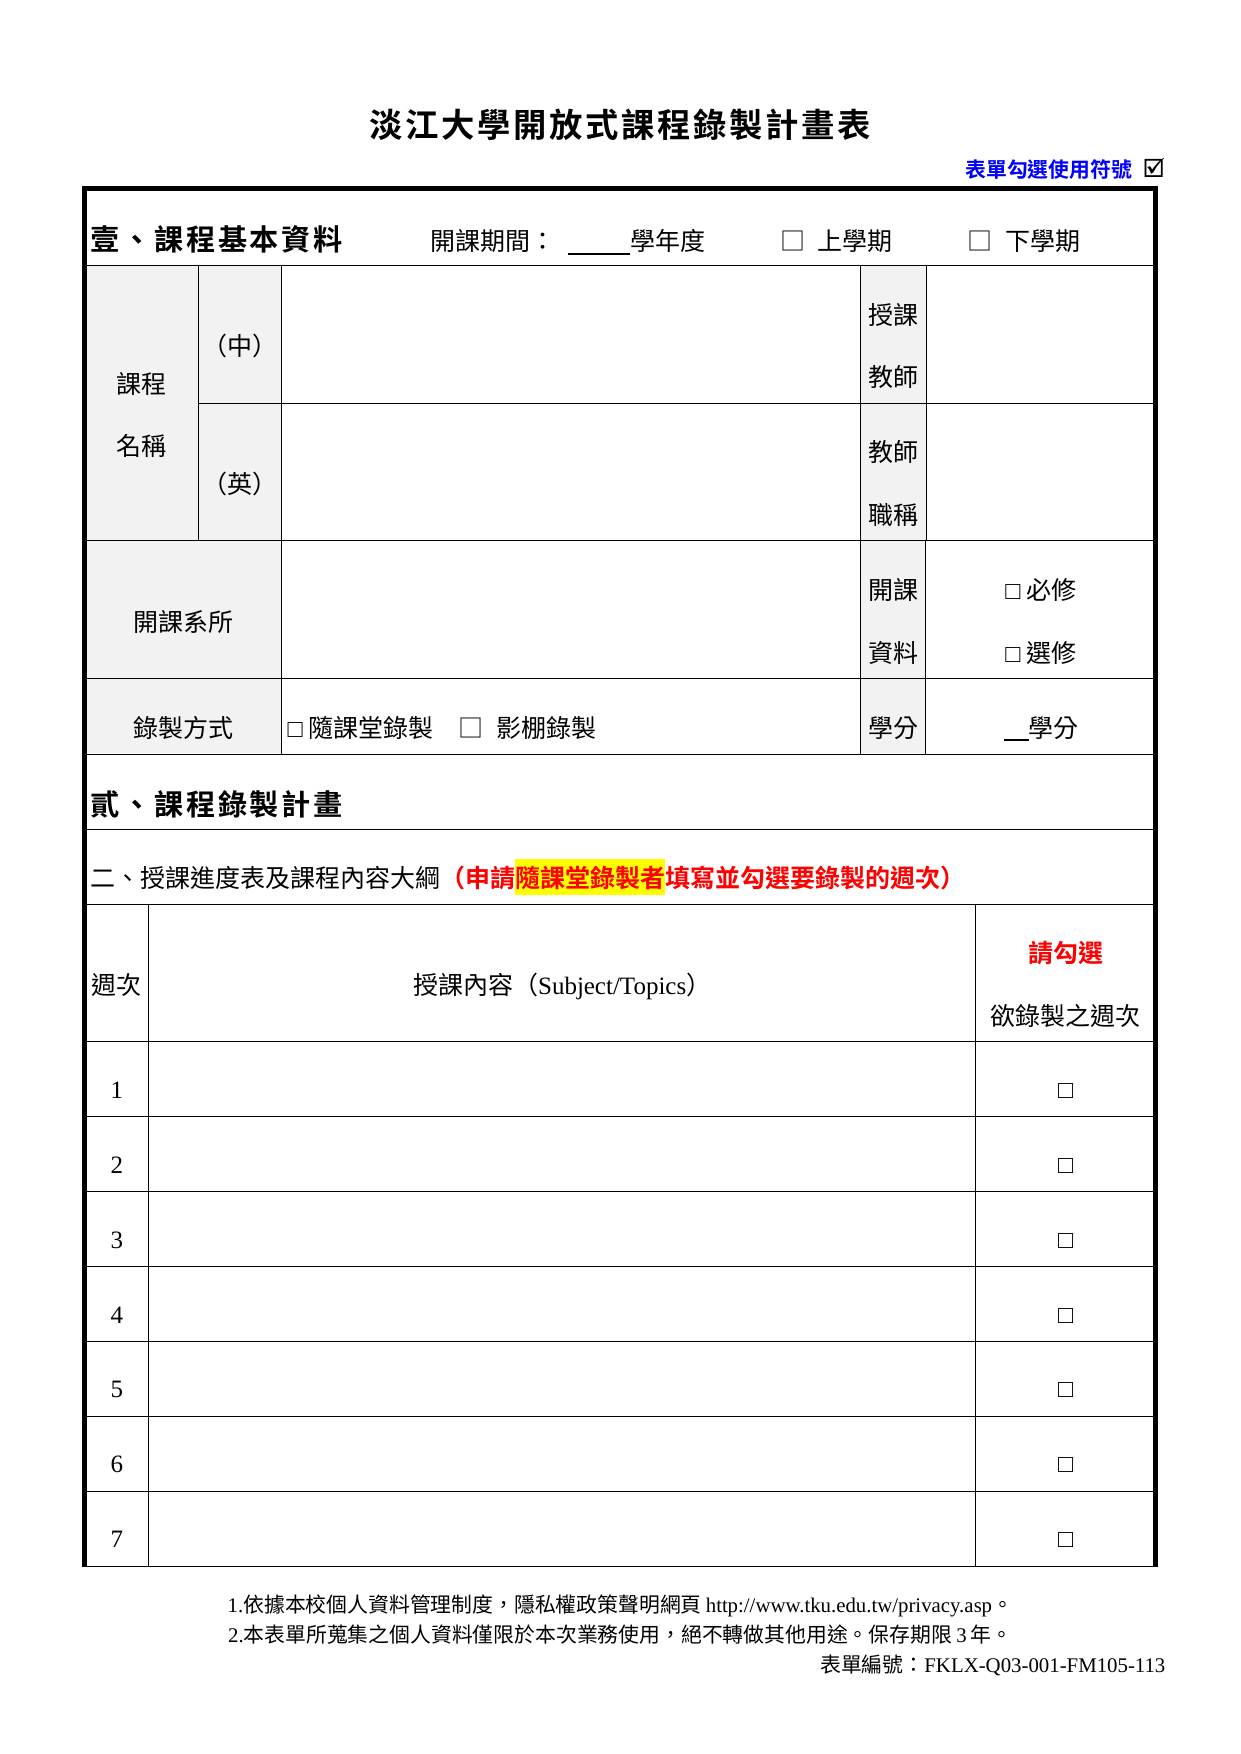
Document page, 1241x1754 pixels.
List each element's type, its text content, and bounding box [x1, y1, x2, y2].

table_cell [282, 541, 860, 678]
table_cell 1 [87, 1042, 148, 1116]
table_cell [149, 1267, 975, 1341]
table_cell □ [976, 1042, 1153, 1116]
table_cell 授課內容（Subject/Topics） [149, 905, 975, 1041]
table_cell 二、授課進度表及課程內容大綱（申請隨課堂錄製者填寫並勾選要錄製的週次） [87, 830, 1153, 904]
table_cell [149, 1192, 975, 1266]
table_cell 4 [87, 1267, 148, 1341]
table_cell [149, 1342, 975, 1416]
table_cell 學分 [926, 679, 1153, 753]
table_cell 7 [87, 1492, 148, 1566]
table_cell □ [976, 1192, 1153, 1266]
table_cell 6 [87, 1417, 148, 1491]
table_cell □ [976, 1267, 1153, 1341]
table_cell [149, 1417, 975, 1491]
table_cell [282, 404, 860, 540]
table_cell □ [976, 1492, 1153, 1566]
table_cell 教師職稱 [861, 404, 926, 540]
text 淡江大學開放式課程錄製計畫表 [75, 82, 1165, 144]
table_cell （中） [199, 266, 281, 403]
table_header 壹、課程基本資料 開課期間： 學年度 □ 上學期 □ 下學期 [87, 191, 1153, 265]
table_cell [927, 404, 1153, 540]
table_cell 5 [87, 1342, 148, 1416]
table_cell 學分 [861, 679, 925, 753]
table_cell [282, 266, 860, 403]
table_cell □ [976, 1117, 1153, 1191]
table_cell □ 必修 □ 選修 [926, 541, 1153, 678]
table_cell □ [976, 1342, 1153, 1416]
table_cell （英） [199, 404, 281, 540]
table_cell 課程 名稱 [87, 266, 198, 540]
table_cell [927, 266, 1153, 403]
table_cell □ 隨課堂錄製 □ 影棚錄製 [282, 679, 860, 753]
table_cell [149, 1117, 975, 1191]
table_cell 錄製方式 [87, 679, 281, 753]
table_cell 週次 [87, 905, 148, 1041]
table_cell □ [976, 1417, 1153, 1491]
table_cell 貳、課程錄製計畫 [87, 755, 1153, 829]
table_cell 開課資料 [861, 541, 925, 678]
table_cell 3 [87, 1192, 148, 1266]
table_cell 請勾選 欲錄製之週次 [976, 905, 1153, 1041]
text 表單勾選使用符號  [75, 144, 1165, 186]
table_cell 授課教師 [861, 266, 926, 403]
table_cell [149, 1492, 975, 1566]
table_cell [149, 1042, 975, 1116]
table_cell 開課系所 [87, 541, 281, 678]
table_cell 2 [87, 1117, 148, 1191]
